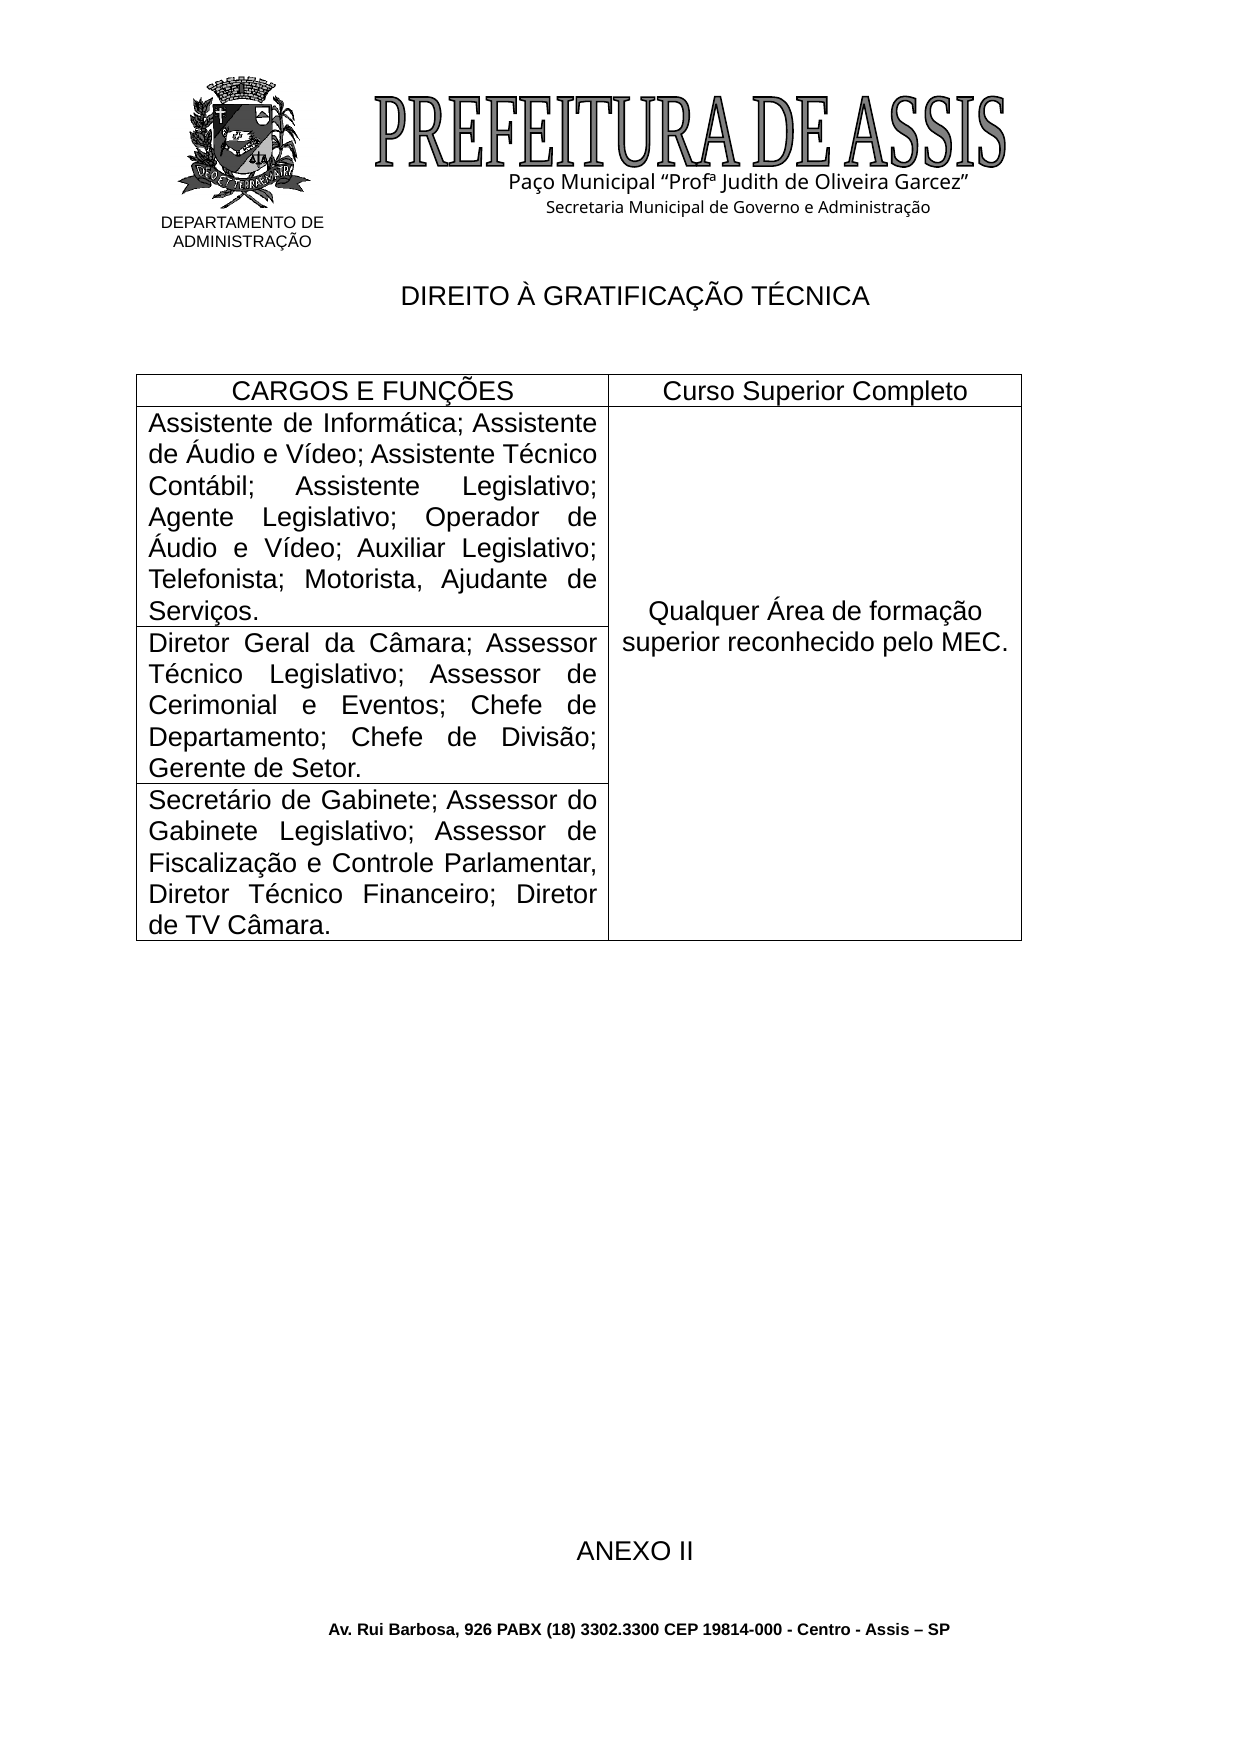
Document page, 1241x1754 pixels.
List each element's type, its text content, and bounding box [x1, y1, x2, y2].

table_cell Diretor Geral da Câmara; Assessor Técnico Legislativo; Assessor de Cerimonial e Eventos; Chefe de Departamento; Chefe de Divisão; Gerente de Setor. [137, 627, 608, 783]
text DIREITO À GRATIFICAÇÃO TÉCNICA [148, 280, 1123, 311]
table_cell Qualquer Área de formação superior reconhecido pelo MEC. [609, 407, 1021, 940]
table_cell Secretário de Gabinete; Assessor do Gabinete Legislativo; Assessor de Fiscalização e Controle Parlamentar, Diretor Técnico Financeiro; Diretor de TV Câmara. [137, 784, 608, 940]
table_header Curso Superior Completo [609, 375, 1021, 406]
table_header CARGOS E FUNÇÕES [137, 375, 608, 406]
text ANEXO II [148, 1535, 1123, 1566]
table_cell Assistente de Informática; Assistente de Áudio e Vídeo; Assistente Técnico Contábil; Assistente Legislativo; Agente Legislativo; Operador de Áudio e Vídeo; Auxiliar Legislativo; Telefonista; Motorista, Ajudante de Serviços. [137, 407, 608, 626]
